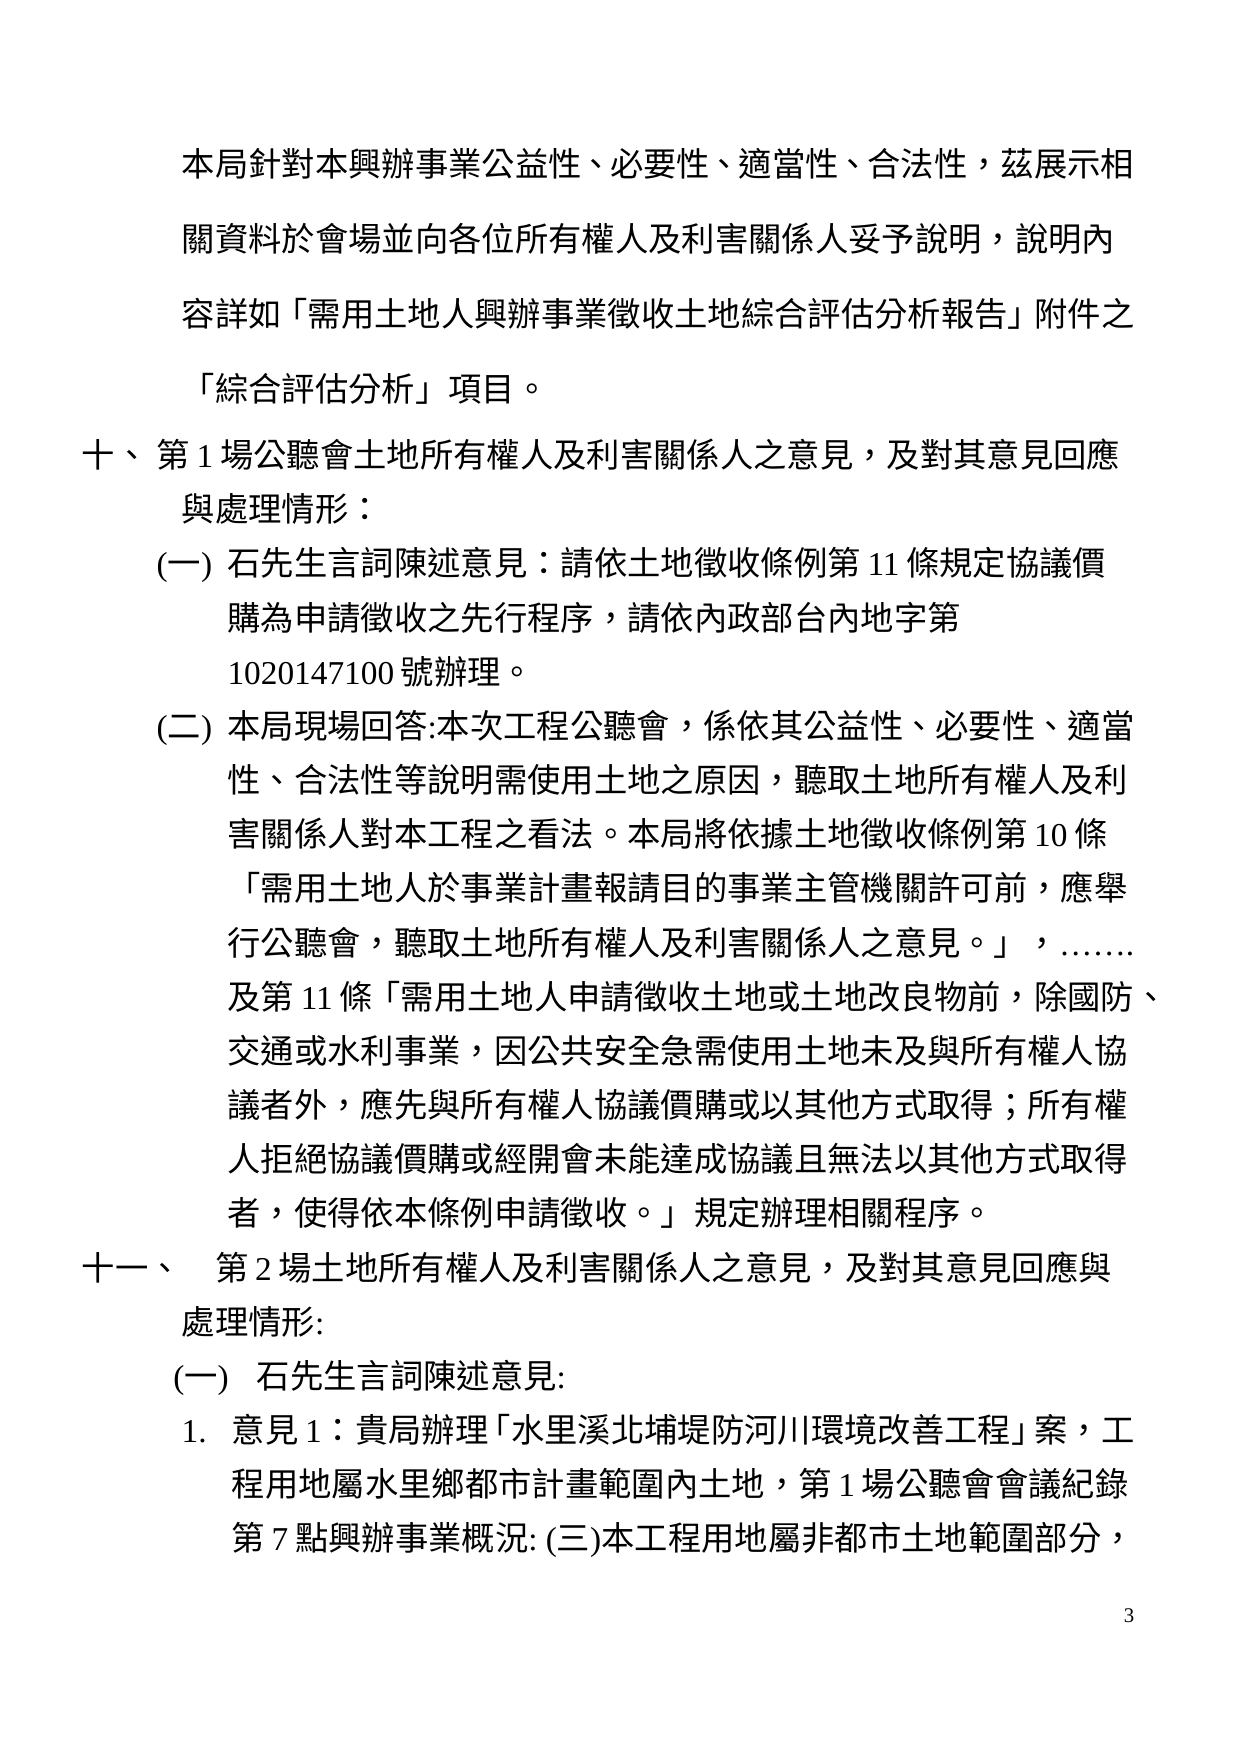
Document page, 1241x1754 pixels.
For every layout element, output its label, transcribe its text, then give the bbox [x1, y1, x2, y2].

list 第1場公聽會土地所有權人及利害關係人之意見，及對其意見回應與處理情形： [81, 424, 1134, 532]
list 第2場土地所有權人及利害關係人之意見，及對其意見回應與處理情形: [81, 1237, 1134, 1345]
list 本局現場回答:本次工程公聽會，係依其公益性、必要性、適當性、合法性等說明需使用土地之原因，聽取土地所有權人及利害關係人對本工程之看法。本局將依據土地徵收條例第10條「需用土地人於事業計畫報請目的事業主管機關許可前，應舉行公聽會，聽取土地所有權人及利害關係人之意見。」，…….及第11條「需用土地人申請徵收土地或土地改良物前，除國防、交通或水利事業，因公共安全急需使用土地未及與所有權人協議者外，應先與所有權人協議價購或以其他方式取得；所有權人拒絕協議價購或經開會未能達成協議且無法以其他方式取得者，使得依本條例申請徵收。」規定辦理相關程序。 [156, 695, 1134, 1237]
text 本局針對本興辦事業公益性、必要性、適當性、合法性，茲展示相關資料於會場並向各位所有權人及利害關係人妥予說明，說明內容詳如「需用土地人興辦事業徵收土地綜合評估分析報告」附件之「綜合評估分析」項目。 [181, 124, 1134, 424]
list 意見1：貴局辦理「水里溪北埔堤防河川環境改善工程」案，工程用地屬水里鄉都市計畫範圍內土地，第1場公聽會會議紀錄第7點興辦事業概況: (三)本工程用地屬非都市土地範圍部分， [181, 1399, 1134, 1562]
text (一) 石先生言詞陳述意見: [106, 1345, 1134, 1399]
list 石先生言詞陳述意見：請依土地徵收條例第11條規定協議價購為申請徵收之先行程序，請依內政部台內地字第1020147100號辦理。 [156, 532, 1134, 695]
